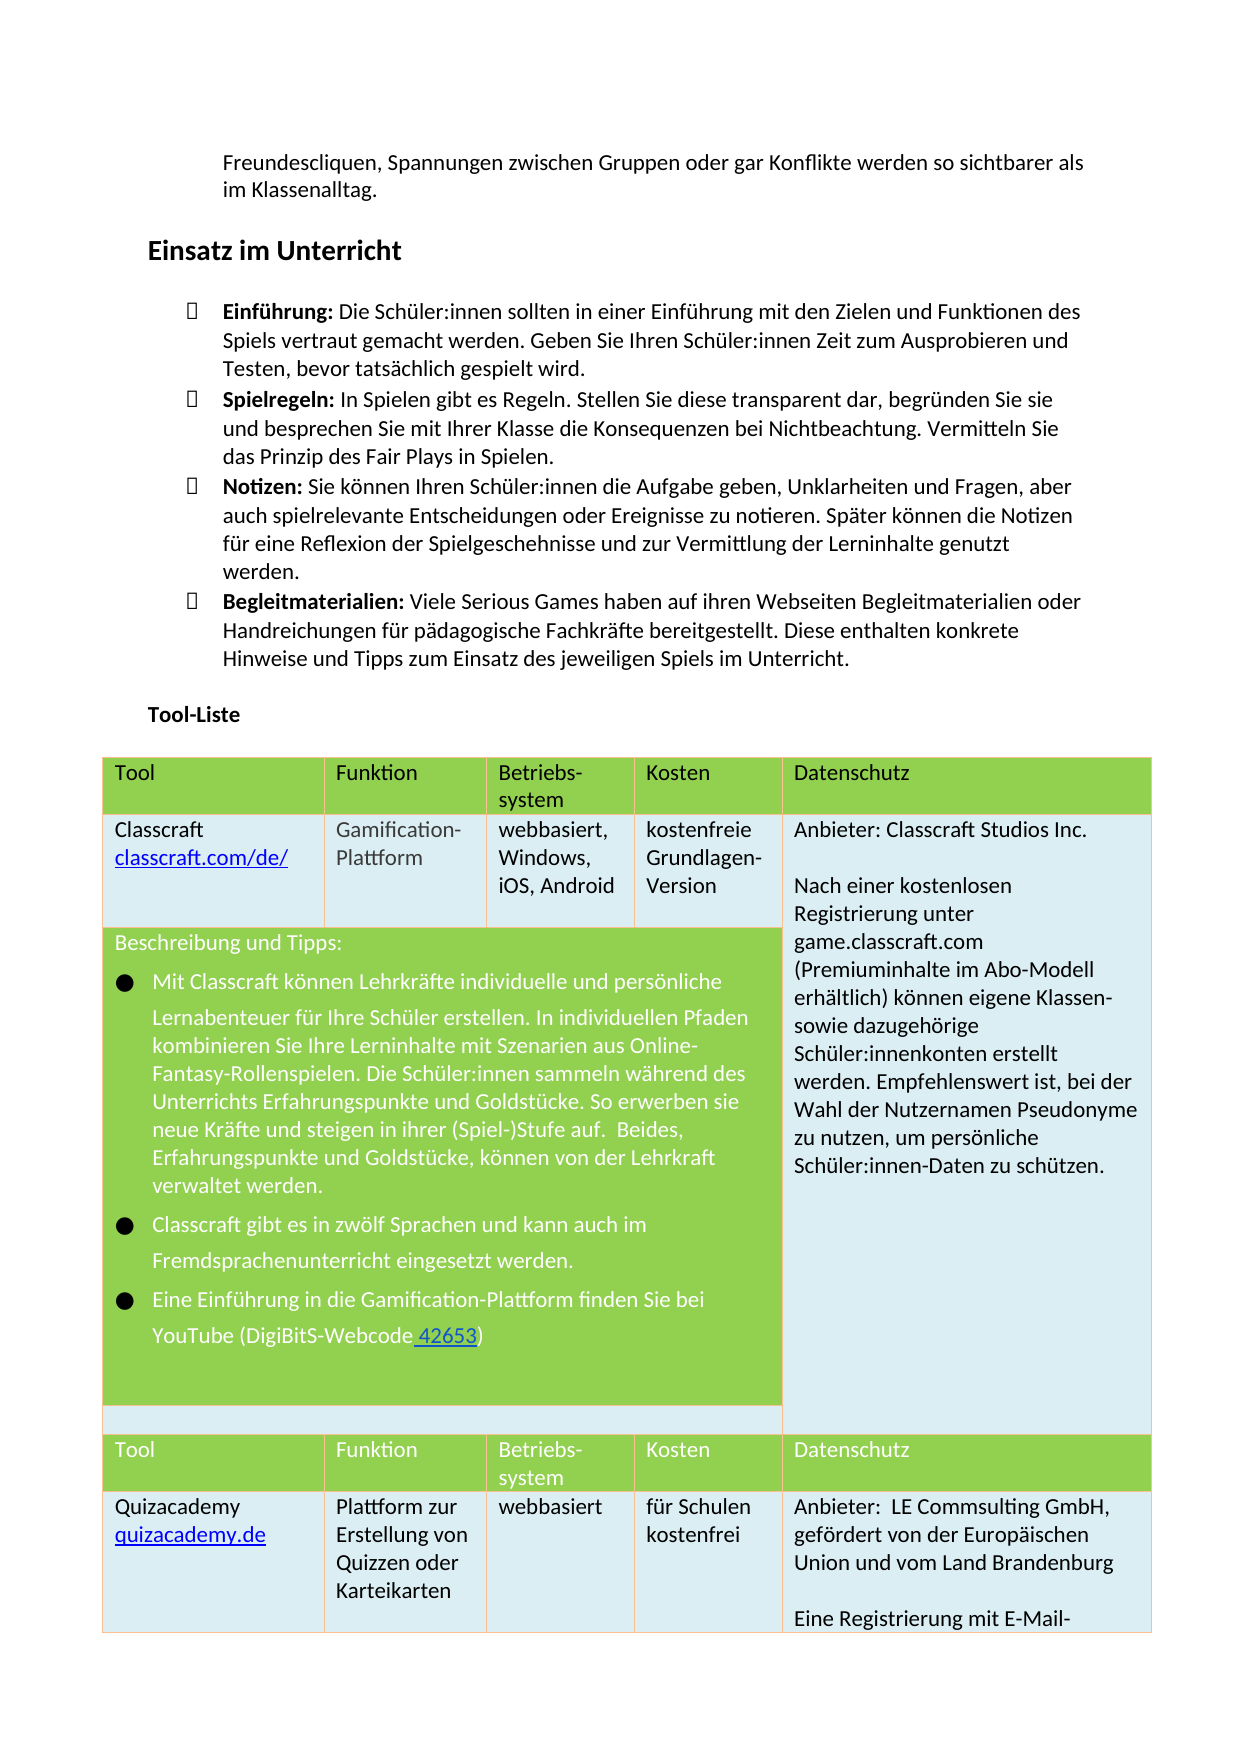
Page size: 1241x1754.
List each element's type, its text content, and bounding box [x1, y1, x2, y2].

table_cell Gamification-Plattform [325, 815, 486, 927]
text Tool-Liste [148, 701, 1093, 728]
text Einsatz im Unterricht [148, 232, 1093, 267]
table_header Funktion [325, 758, 486, 814]
table_cell webbasiert, Windows, iOS, Android [487, 815, 634, 927]
list Begleitmaterialien: Viele Serious Games haben auf ihren Webseiten Begleitmaterialien oder Handreichungen für pädagogische Fachkräfte bereitgestellt. Diese enthalten konkrete Hinweise und Tipps zum Einsatz des jeweiligen Spiels im Unterricht. [185, 585, 1093, 672]
table_cell Anbieter: Classcraft Studios Inc. Nach einer kostenlosen Registrierung unter game.classcraft.com (Premiuminhalte im Abo-Modell erhältlich) können eigene Klassen- sowie dazugehörige Schüler:innenkonten erstellt werden. Empfehlenswert ist, bei der Wahl der Nutzernamen Pseudonyme zu nutzen, um persönliche Schüler:innen-Daten zu schützen. [783, 815, 1151, 1434]
table_header Kosten [635, 758, 782, 814]
table_cell Tool [103, 1435, 324, 1491]
table_cell Quizacademy quizacademy.de [103, 1492, 324, 1632]
table_cell Funktion [325, 1435, 486, 1491]
list Spielregeln: In Spielen gibt es Regeln. Stellen Sie diese transparent dar, begründen Sie sie und besprechen Sie mit Ihrer Klasse die Konsequenzen bei Nichtbeachtung. Vermitteln Sie das Prinzip des Fair Plays in Spielen. [185, 383, 1093, 470]
table_header Tool [103, 758, 324, 814]
list Freundescliquen, Spannungen zwischen Gruppen oder gar Konflikte werden so sichtbarer als im Klassenalltag. [185, 148, 1093, 204]
table_cell Anbieter: LE Commsulting GmbH, gefördert von der Europäischen Union und vom Land Brandenburg Eine Registrierung mit E-Mail- [783, 1492, 1151, 1632]
table_cell webbasiert [487, 1492, 634, 1632]
list Einführung: Die Schüler:innen sollten in einer Einführung mit den Zielen und Funktionen des Spiels vertraut gemacht werden. Geben Sie Ihren Schüler:innen Zeit zum Ausprobieren und Testen, bevor tatsächlich gespielt wird. [185, 295, 1093, 383]
table_cell Plattform zur Erstellung von Quizzen oder Karteikarten [325, 1492, 486, 1632]
table_cell [103, 1406, 782, 1434]
table_cell kostenfreie Grundlagen-Version [635, 815, 782, 927]
table_cell für Schulen kostenfrei [635, 1492, 782, 1632]
table_cell Classcraft classcraft.com/de/ [103, 815, 324, 927]
list Notizen: Sie können Ihren Schüler:innen die Aufgabe geben, Unklarheiten und Fragen, aber auch spielrelevante Entscheidungen oder Ereignisse zu notieren. Später können die Notizen für eine Reflexion der Spielgeschehnisse und zur Vermittlung der Lerninhalte genutzt werden. [185, 470, 1093, 585]
table_cell Datenschutz [783, 1435, 1151, 1491]
table_cell Beschreibung und Tipps: Mit Classcraft können Lehrkräfte individuelle und persönliche Lernabenteuer für Ihre Schüler erstellen. In individuellen Pfaden kombinieren Sie Ihre Lerninhalte mit Szenarien aus Online-Fantasy-Rollenspielen. Die Schüler:innen sammeln während des Unterrichts Erfahrungspunkte und Goldstücke. So erwerben sie neue Kräfte und steigen in ihrer (Spiel-)Stufe auf. Beides, Erfahrungspunkte und Goldstücke, können von der Lehrkraft verwaltet werden. Classcraft gibt es in zwölf Sprachen und kann auch im Fremdsprachenunterricht eingesetzt werden. Eine Einführung in die Gamification-Plattform finden Sie bei YouTube (DigiBitS-Webcode 42653) [103, 928, 782, 1405]
table_header Datenschutz [783, 758, 1151, 814]
table_header Betriebs-system [487, 758, 634, 814]
table_cell Betriebs-system [487, 1435, 634, 1491]
table_cell Kosten [635, 1435, 782, 1491]
